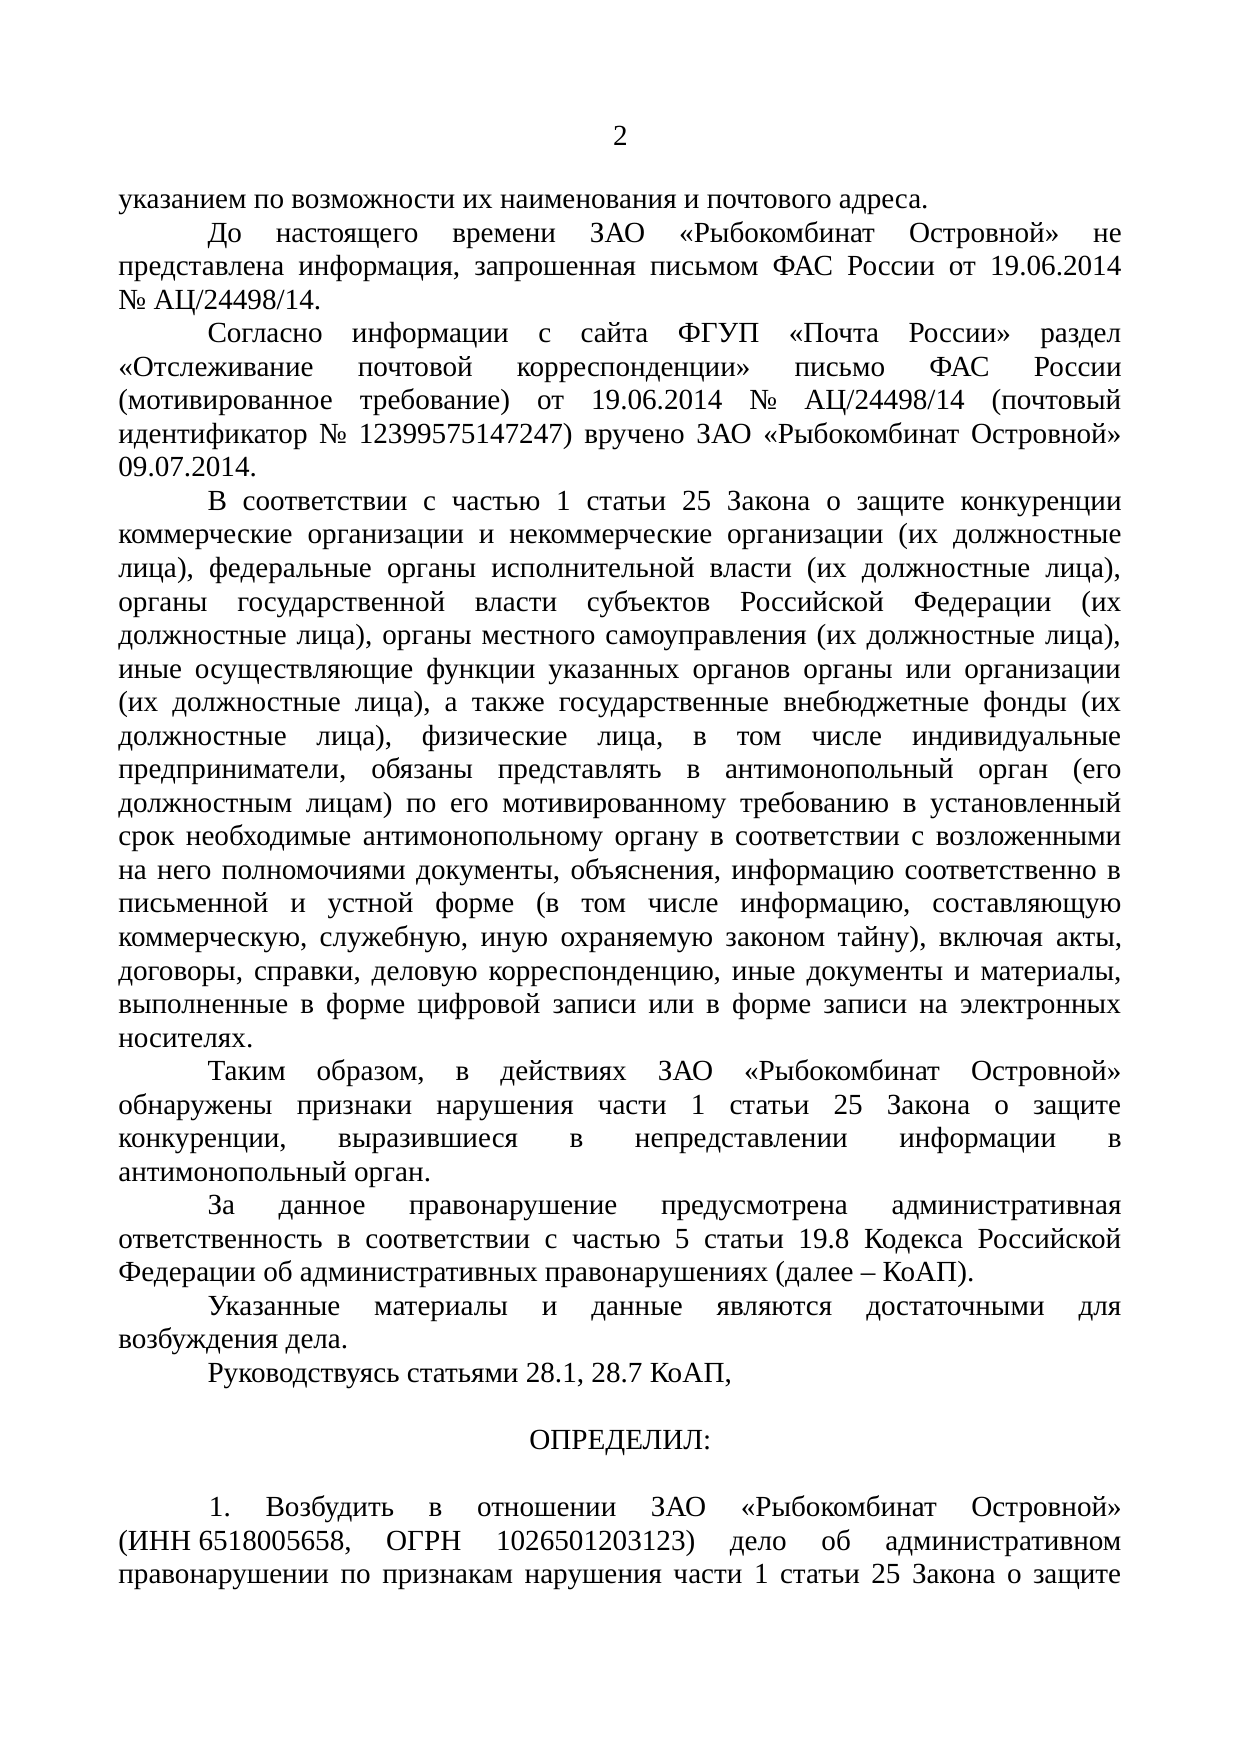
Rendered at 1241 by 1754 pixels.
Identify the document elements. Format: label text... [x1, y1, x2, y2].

text Указанные материалы и данные являются достаточными для возбуждения дела. [118, 1288, 1122, 1355]
text Согласно информации с сайта ФГУП «Почта России» раздел «Отслеживание почтовой корреспонденции» письмо ФАС России (мотивированное требование) от 19.06.2014 № АЦ/24498/14 (почтовый идентификатор № 12399575147247) вручено ЗАО «Рыбокомбинат Островной» 09.07.2014. [118, 315, 1122, 483]
text До настоящего времени ЗАО «Рыбокомбинат Островной» не представлена информация, запрошенная письмом ФАС России от 19.06.2014 № АЦ/24498/14. [118, 215, 1122, 315]
text Руководствуясь статьями 28.1, 28.7 КоАП, [118, 1355, 1122, 1389]
text 1. Возбудить в отношении ЗАО «Рыбокомбинат Островной» (ИНН 6518005658, ОГРН 1026501203123) дело об административном правонарушении по признакам нарушения части 1 статьи 25 Закона о защите [118, 1489, 1122, 1590]
text Таким образом, в действиях ЗАО «Рыбокомбинат Островной» обнаружены признаки нарушения части 1 статьи 25 Закона о защите конкуренции, выразившиеся в непредставлении информации в антимонопольный орган. [118, 1053, 1122, 1187]
text За данное правонарушение предусмотрена административная ответственность в соответствии с частью 5 статьи 19.8 Кодекса Российской Федерации об административных правонарушениях (далее – КоАП). [118, 1187, 1122, 1288]
text указанием по возможности их наименования и почтового адреса. [118, 181, 1122, 215]
text ОПРЕДЕЛИЛ: [118, 1422, 1122, 1456]
text В соответствии с частью 1 статьи 25 Закона о защите конкуренции коммерческие организации и некоммерческие организации (их должностные лица), федеральные органы исполнительной власти (их должностные лица), органы государственной власти субъектов Российской Федерации (их должностные лица), органы местного самоуправления (их должностные лица), иные осуществляющие функции указанных органов органы или организации (их должностные лица), а также государственные внебюджетные фонды (их должностные лица), физические лица, в том числе индивидуальные предприниматели, обязаны представлять в антимонопольный орган (его должностным лицам) по его мотивированному требованию в установленный срок необходимые антимонопольному органу в соответствии с возложенными на него полномочиями документы, объяснения, информацию соответственно в письменной и устной форме (в том числе информацию, составляющую коммерческую, служебную, иную охраняемую законом тайну), включая акты, договоры, справки, деловую корреспонденцию, иные документы и материалы, выполненные в форме цифровой записи или в форме записи на электронных носителях. [118, 483, 1122, 1053]
